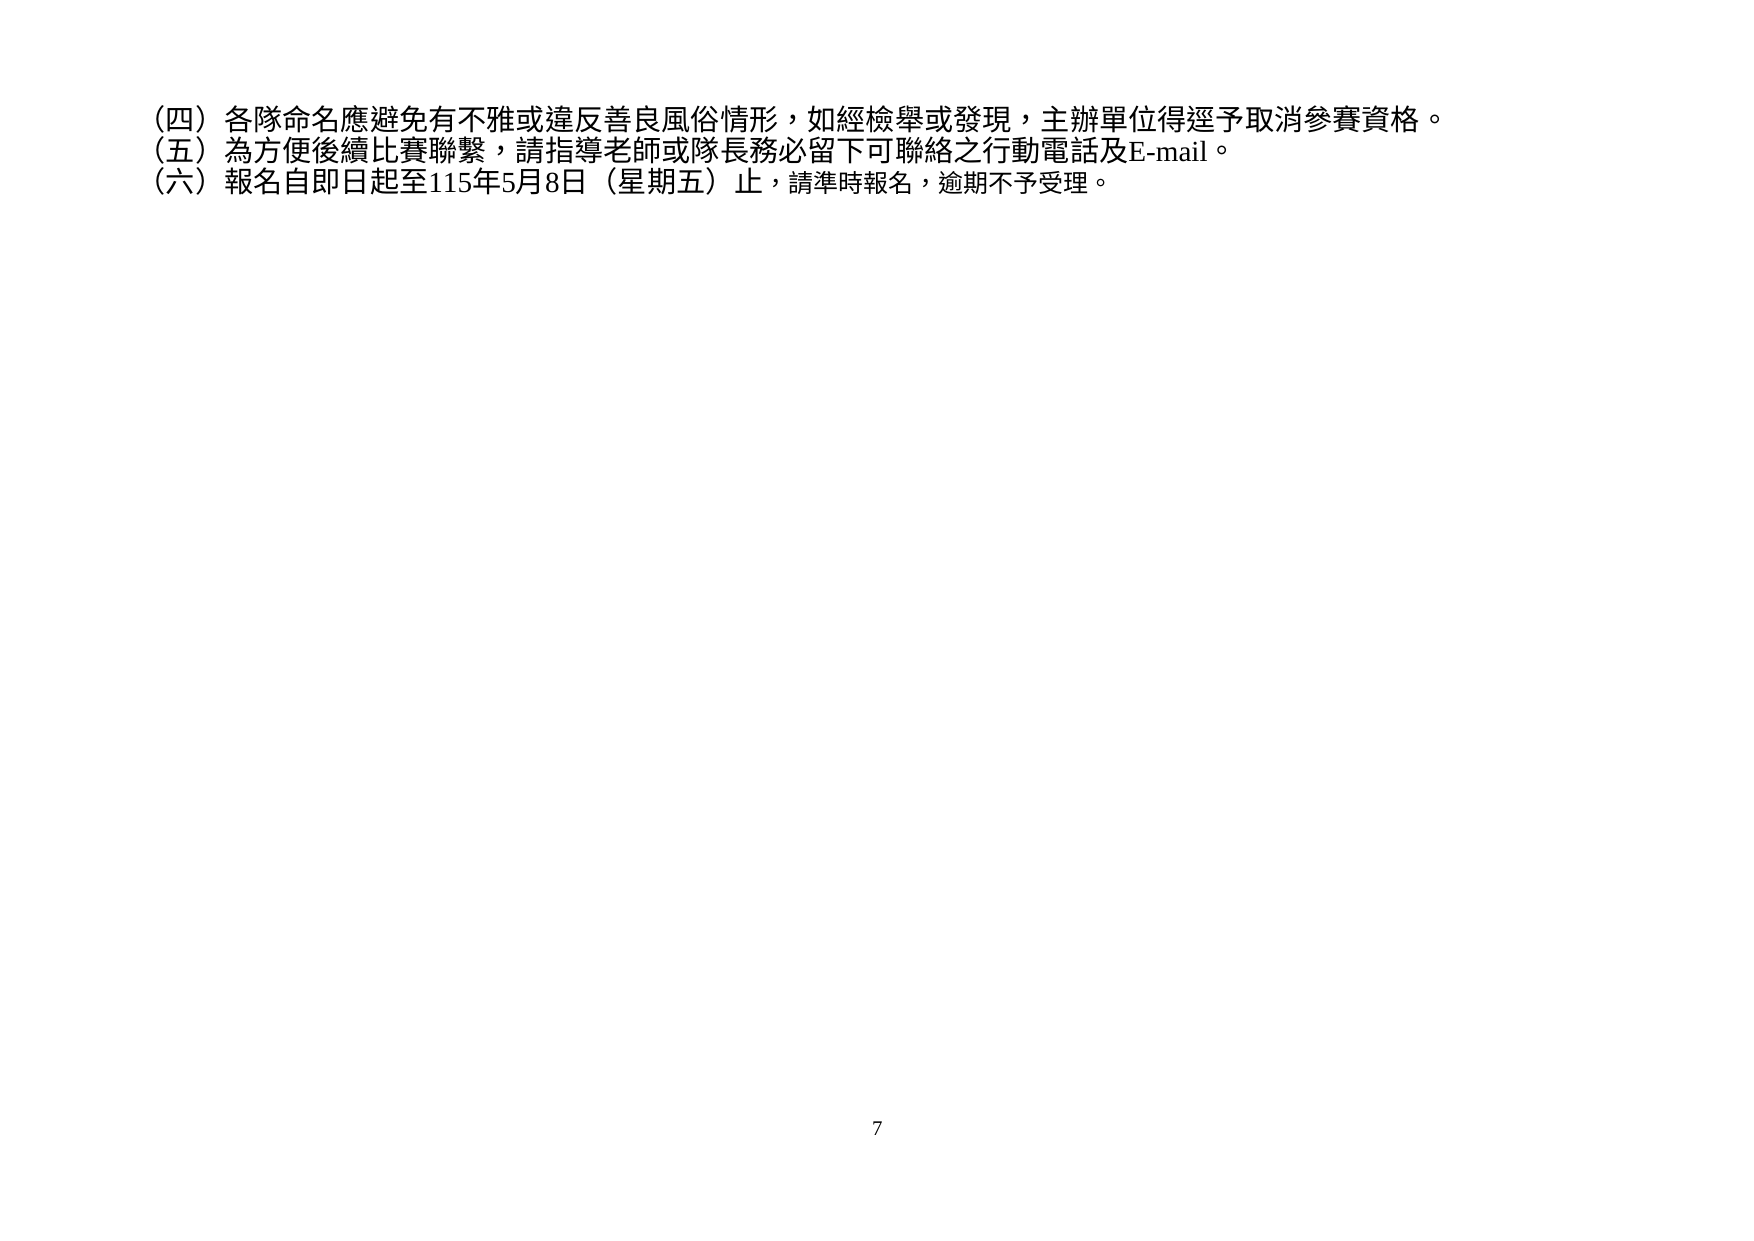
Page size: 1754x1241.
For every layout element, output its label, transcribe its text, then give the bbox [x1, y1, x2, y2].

text （六）報名自即日起至115年5月8日（星期五）止，請準時報名，逾期不予受理。 [136, 168, 1643, 199]
text （五）為方便後續比賽聯繫，請指導老師或隊長務必留下可聯絡之行動電話及E-mail。 [136, 137, 1643, 168]
text （四）各隊命名應避免有不雅或違反善良風俗情形，如經檢舉或發現，主辦單位得逕予取消參賽資格。 [136, 105, 1643, 137]
